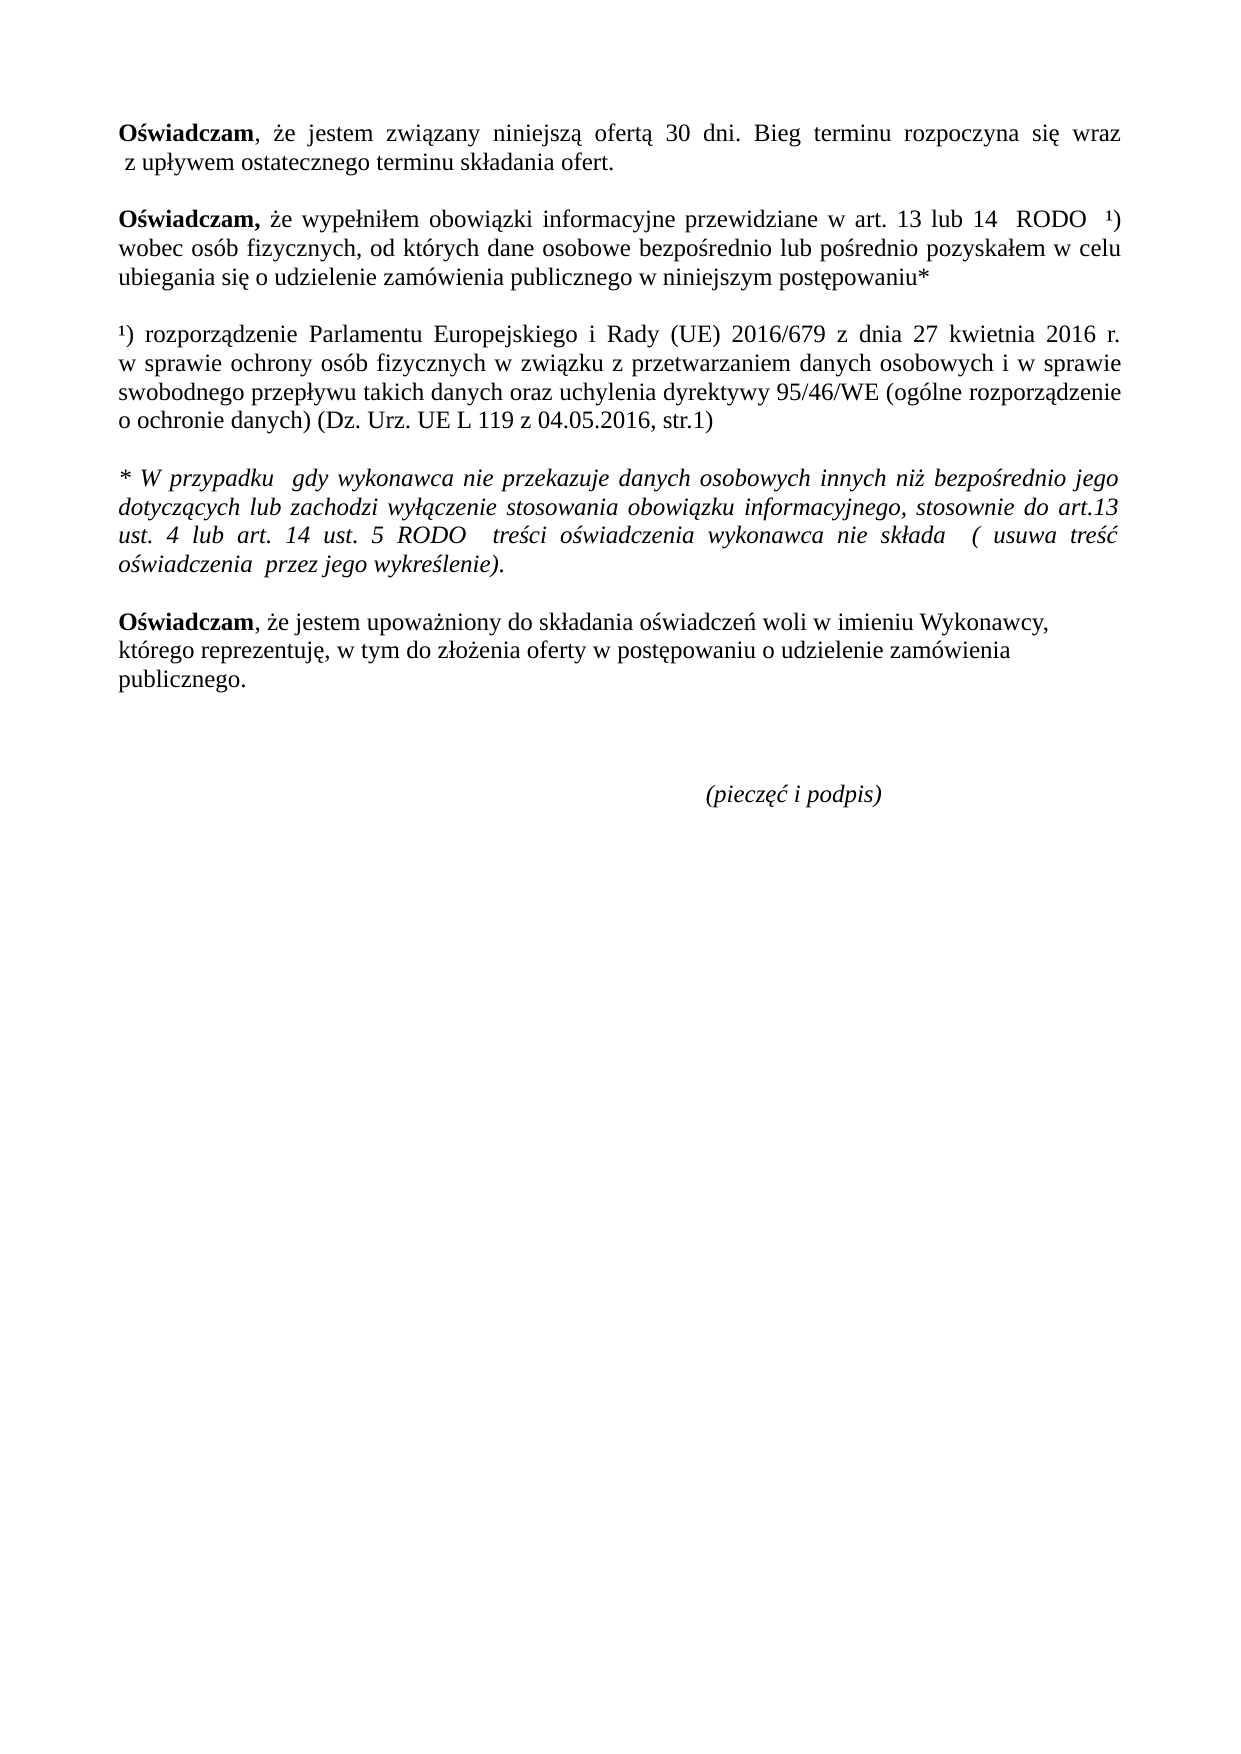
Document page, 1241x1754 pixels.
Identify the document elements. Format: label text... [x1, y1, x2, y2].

text * W przypadku gdy wykonawca nie przekazuje danych osobowych innych niż bezpośrednio jego dotyczących lub zachodzi wyłączenie stosowania obowiązku informacyjnego, stosownie do art.13 ust. 4 lub art. 14 ust. 5 RODO treści oświadczenia wykonawca nie składa ( usuwa treść oświadczenia przez jego wykreślenie). [118, 463, 1122, 578]
text Oświadczam, że wypełniłem obowiązki informacyjne przewidziane w art. 13 lub 14 RODO ¹) wobec osób fizycznych, od których dane osobowe bezpośrednio lub pośrednio pozyskałem w celu ubiegania się o udzielenie zamówienia publicznego w niniejszym postępowaniu* [118, 204, 1122, 291]
text Oświadczam, że jestem upoważniony do składania oświadczeń woli w imieniu Wykonawcy, którego reprezentuję, w tym do złożenia oferty w postępowaniu o udzielenie zamówienia publicznego. [118, 607, 1122, 693]
text Oświadczam, że jestem związany niniejszą ofertą 30 dni. Bieg terminu rozpoczyna się wraz z upływem ostatecznego terminu składania ofert. [118, 118, 1122, 176]
text (pieczęć i podpis) [118, 779, 1122, 808]
text ¹) rozporządzenie Parlamentu Europejskiego i Rady (UE) 2016/679 z dnia 27 kwietnia 2016 r. w sprawie ochrony osób fizycznych w związku z przetwarzaniem danych osobowych i w sprawie swobodnego przepływu takich danych oraz uchylenia dyrektywy 95/46/WE (ogólne rozporządzenie o ochronie danych) (Dz. Urz. UE L 119 z 04.05.2016, str.1) [118, 319, 1122, 434]
